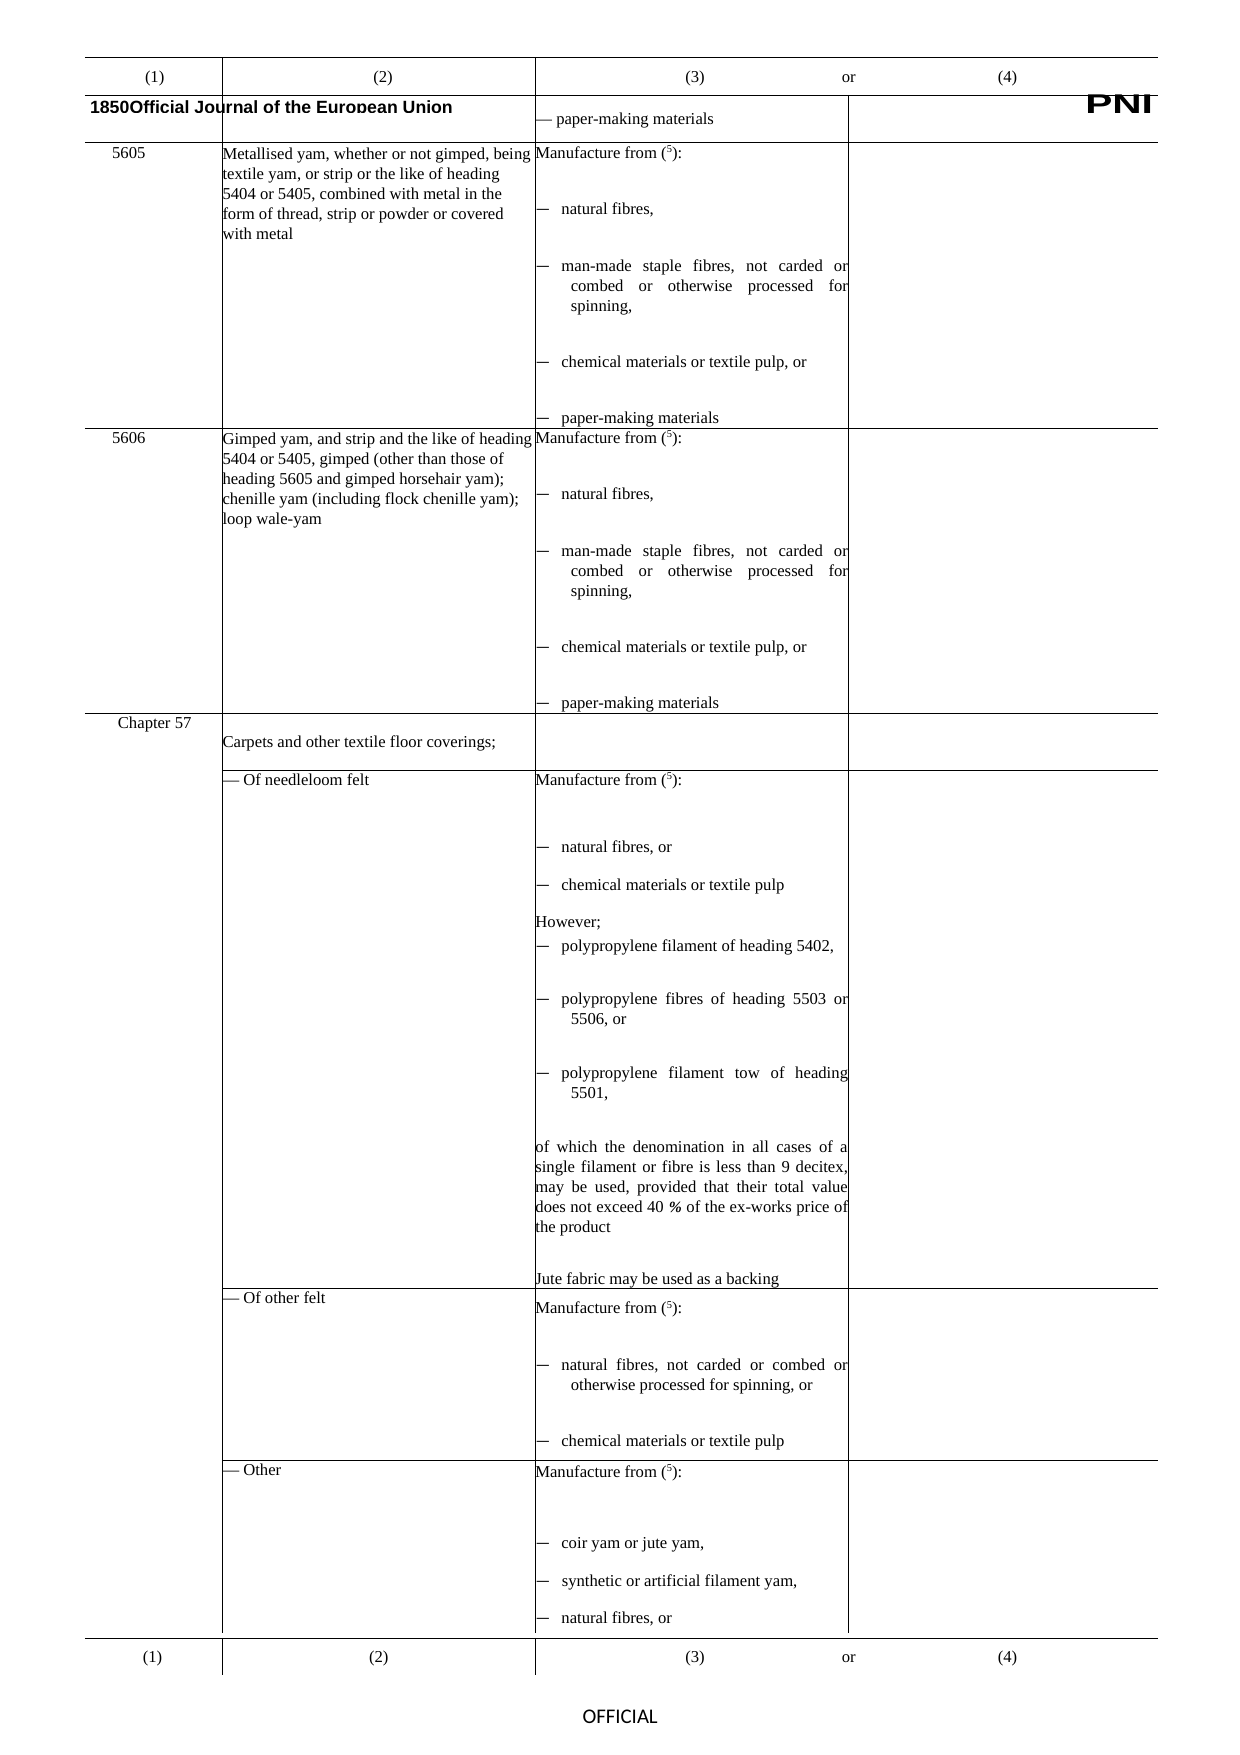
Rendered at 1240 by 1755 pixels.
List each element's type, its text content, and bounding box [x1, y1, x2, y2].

table_cell 5606 [85, 429, 222, 713]
table_cell [849, 429, 1158, 713]
table_cell [849, 714, 1158, 770]
table_cell [536, 714, 848, 770]
table_cell Manufacture from (5): natural fibres, or chemical materials or textile pulp However; polypropylene filament of heading 5402, polypropylene fibres of heading 5503 or 5506, or polypropylene filament tow of heading 5501, of which the denomination in all cases of a single filament or fibre is less than 9 decitex, may be used, provided that their total value does not exceed 40 % of the ex-works price of the product Jute fabric may be used as a backing [536, 771, 848, 1288]
table_header (3) or (4) [536, 1639, 1158, 1675]
table_cell Chapter 57 [85, 714, 222, 1633]
table_cell — Of needleloom felt [223, 771, 535, 1288]
table_cell Metallised yam, whether or not gimped, being textile yam, or strip or the like of heading 5404 or 5405, combined with metal in the form of thread, strip or powder or covered with metal [223, 143, 535, 427]
table_cell [849, 96, 1158, 142]
table_cell — Of other felt [223, 1289, 535, 1460]
table_header (2) [223, 1639, 535, 1675]
table_cell Manufacture from (5): natural fibres, man-made staple fibres, not carded or combed or otherwise processed for spinning, chemical materials or textile pulp, or paper-making materials [536, 143, 848, 427]
table_cell Manufacture from (5): natural fibres, man-made staple fibres, not carded or combed or otherwise processed for spinning, chemical materials or textile pulp, or paper-making materials [536, 429, 848, 713]
table_cell [849, 1461, 1158, 1633]
table_cell [849, 1289, 1158, 1460]
table_cell [849, 771, 1158, 1288]
table_header (1) [85, 1639, 222, 1675]
table_cell Manufacture from (5): natural fibres, not carded or combed or otherwise processed for spinning, or chemical materials or textile pulp [536, 1289, 848, 1460]
table_cell — Other [223, 1461, 535, 1633]
table_header (2) [223, 58, 535, 88]
table_header (3) or (4) [536, 58, 1158, 95]
table_cell 5605 [85, 143, 222, 427]
table_cell [223, 113, 535, 142]
table_header (1) [85, 58, 222, 95]
table_cell Gimped yam, and strip and the like of heading 5404 or 5405, gimped (other than those of heading 5605 and gimped horsehair yam); chenille yam (including flock chenille yam); loop wale-yam [223, 429, 535, 713]
table_cell — paper-making materials [536, 113, 848, 142]
table_cell [849, 143, 1158, 427]
table_cell [85, 96, 222, 142]
table_cell Manufacture from (5): coir yam or jute yam, synthetic or artificial filament yam, natural fibres, or [536, 1461, 848, 1633]
table_cell Carpets and other textile floor coverings; [223, 714, 535, 770]
